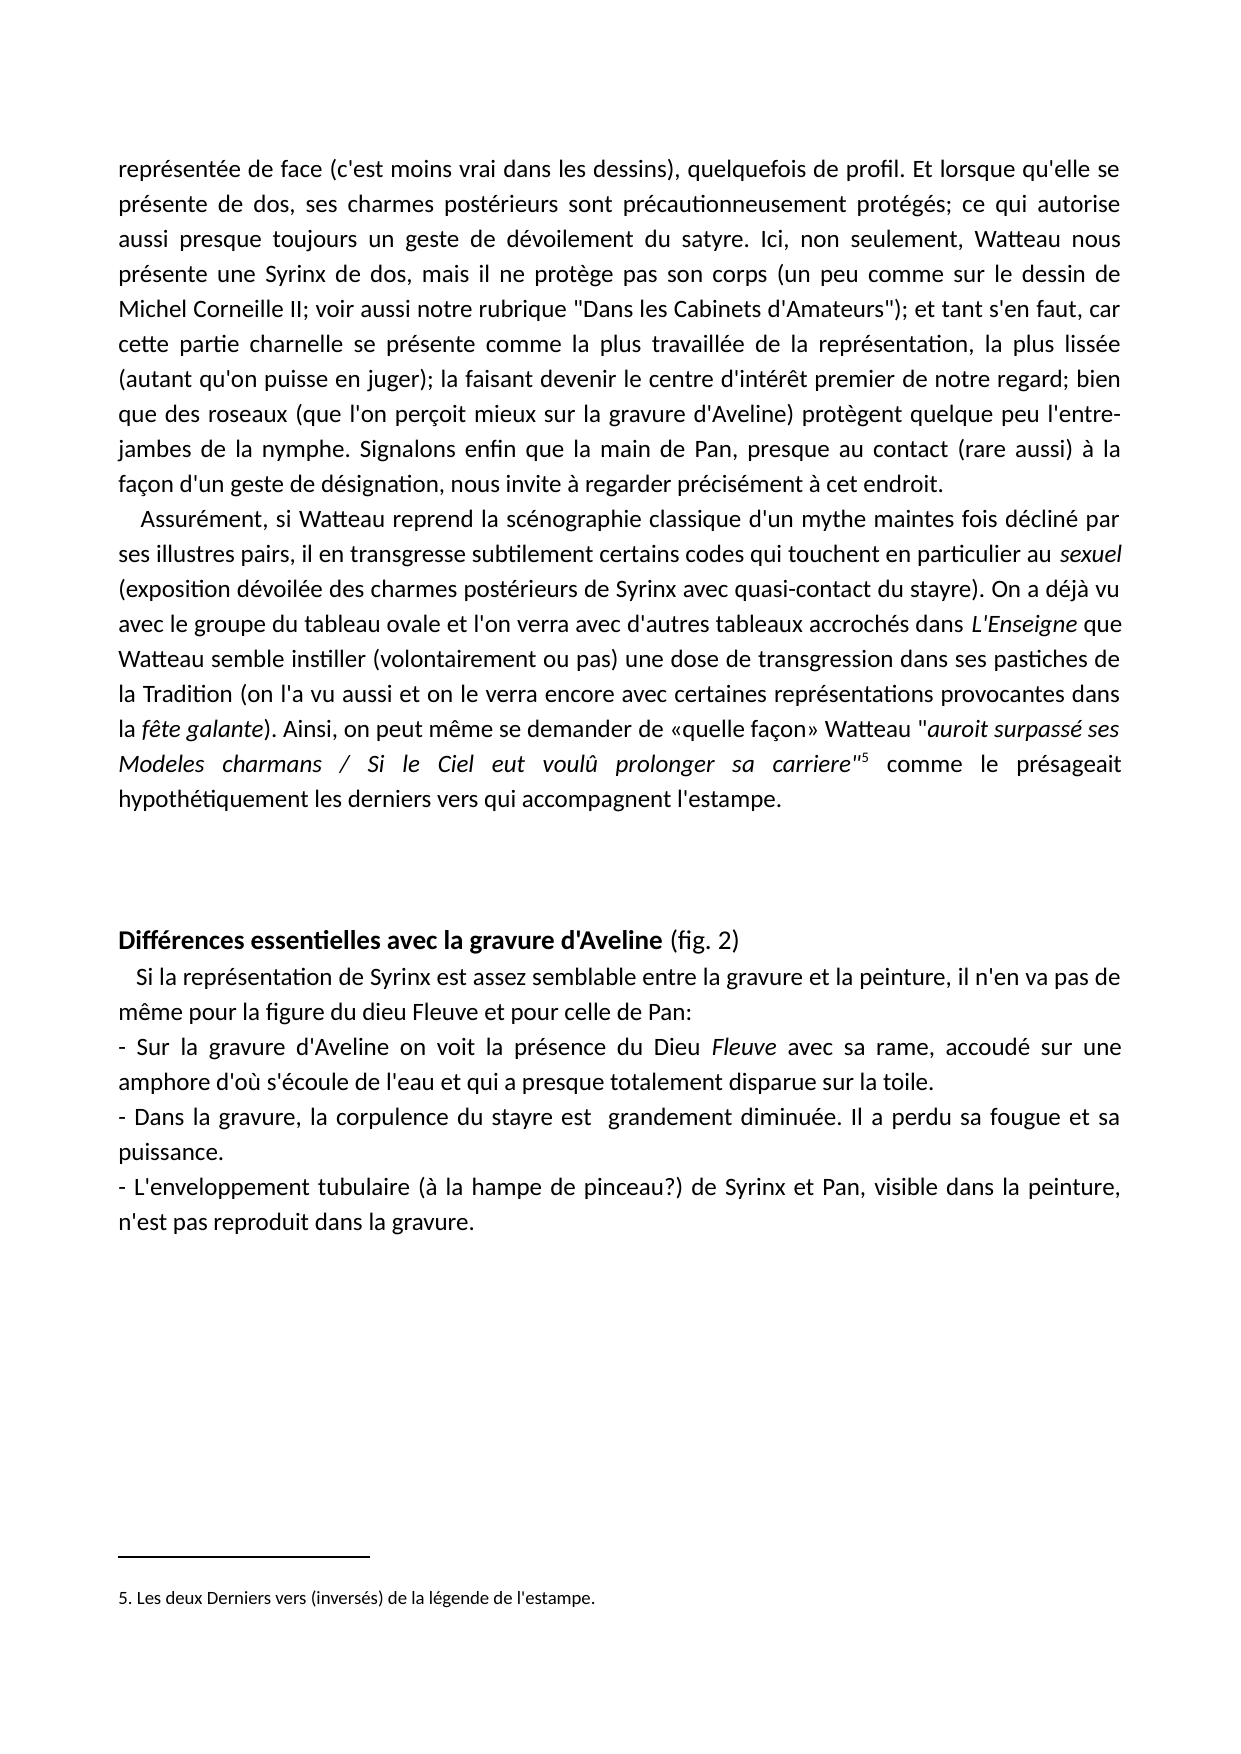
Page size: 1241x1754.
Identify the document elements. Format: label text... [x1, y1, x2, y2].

text - Sur la gravure d'Aveline on voit la présence du Dieu Fleuve avec sa rame, accoudé sur une amphore d'où s'écoule de l'eau et qui a presque totalement disparue sur la toile. [118, 1031, 1122, 1097]
text Assurément, si Watteau reprend la scénographie classique d'un mythe maintes fois décliné par ses illustres pairs, il en transgresse subtilement certains codes qui touchent en particulier au sexuel (exposition dévoilée des charmes postérieurs de Syrinx avec quasi-contact du stayre). On a déjà vu avec le groupe du tableau ovale et l'on verra avec d'autres tableaux accrochés dans L'Enseigne que Watteau semble instiller (volontairement ou pas) une dose de transgression dans ses pastiches de la Tradition (on l'a vu aussi et on le verra encore avec certaines représentations provocantes dans la fête galante). Ainsi, on peut même se demander de «quelle façon» Watteau "auroit surpassé ses Modeles charmans / Si le Ciel eut voulû prolonger sa carriere" comme le présageait hypothétiquement les derniers vers qui accompagnent l'estampe. [118, 503, 1122, 814]
text représentée de face (c'est moins vrai dans les dessins), quelquefois de profil. Et lorsque qu'elle se présente de dos, ses charmes postérieurs sont précautionneusement protégés; ce qui autorise aussi presque toujours un geste de dévoilement du satyre. Ici, non seulement, Watteau nous présente une Syrinx de dos, mais il ne protège pas son corps (un peu comme sur le dessin de Michel Corneille II; voir aussi notre rubrique "Dans les Cabinets d'Amateurs"); et tant s'en faut, car cette partie charnelle se présente comme la plus travaillée de la représentation, la plus lissée (autant qu'on puisse en juger); la faisant devenir le centre d'intérêt premier de notre regard; bien que des roseaux (que l'on perçoit mieux sur la gravure d'Aveline) protègent quelque peu l'entre-jambes de la nymphe. Signalons enfin que la main de Pan, presque au contact (rare aussi) à la façon d'un geste de désignation, nous invite à regarder précisément à cet endroit. [118, 153, 1122, 499]
text Si la représentation de Syrinx est assez semblable entre la gravure et la peinture, il n'en va pas de même pour la figure du dieu Fleuve et pour celle de Pan: [118, 961, 1122, 1027]
text Différences essentielles avec la gravure d'Aveline (fig. 2) [118, 923, 1122, 956]
text - L'enveloppement tubulaire (à la hampe de pinceau?) de Syrinx et Pan, visible dans la peinture, n'est pas reproduit dans la gravure. [118, 1171, 1122, 1237]
text . Les deux Derniers vers (inversés) de la légende de l'estampe. [118, 1587, 1122, 1609]
text - Dans la gravure, la corpulence du stayre est grandement diminuée. Il a perdu sa fougue et sa puissance. [118, 1101, 1122, 1167]
